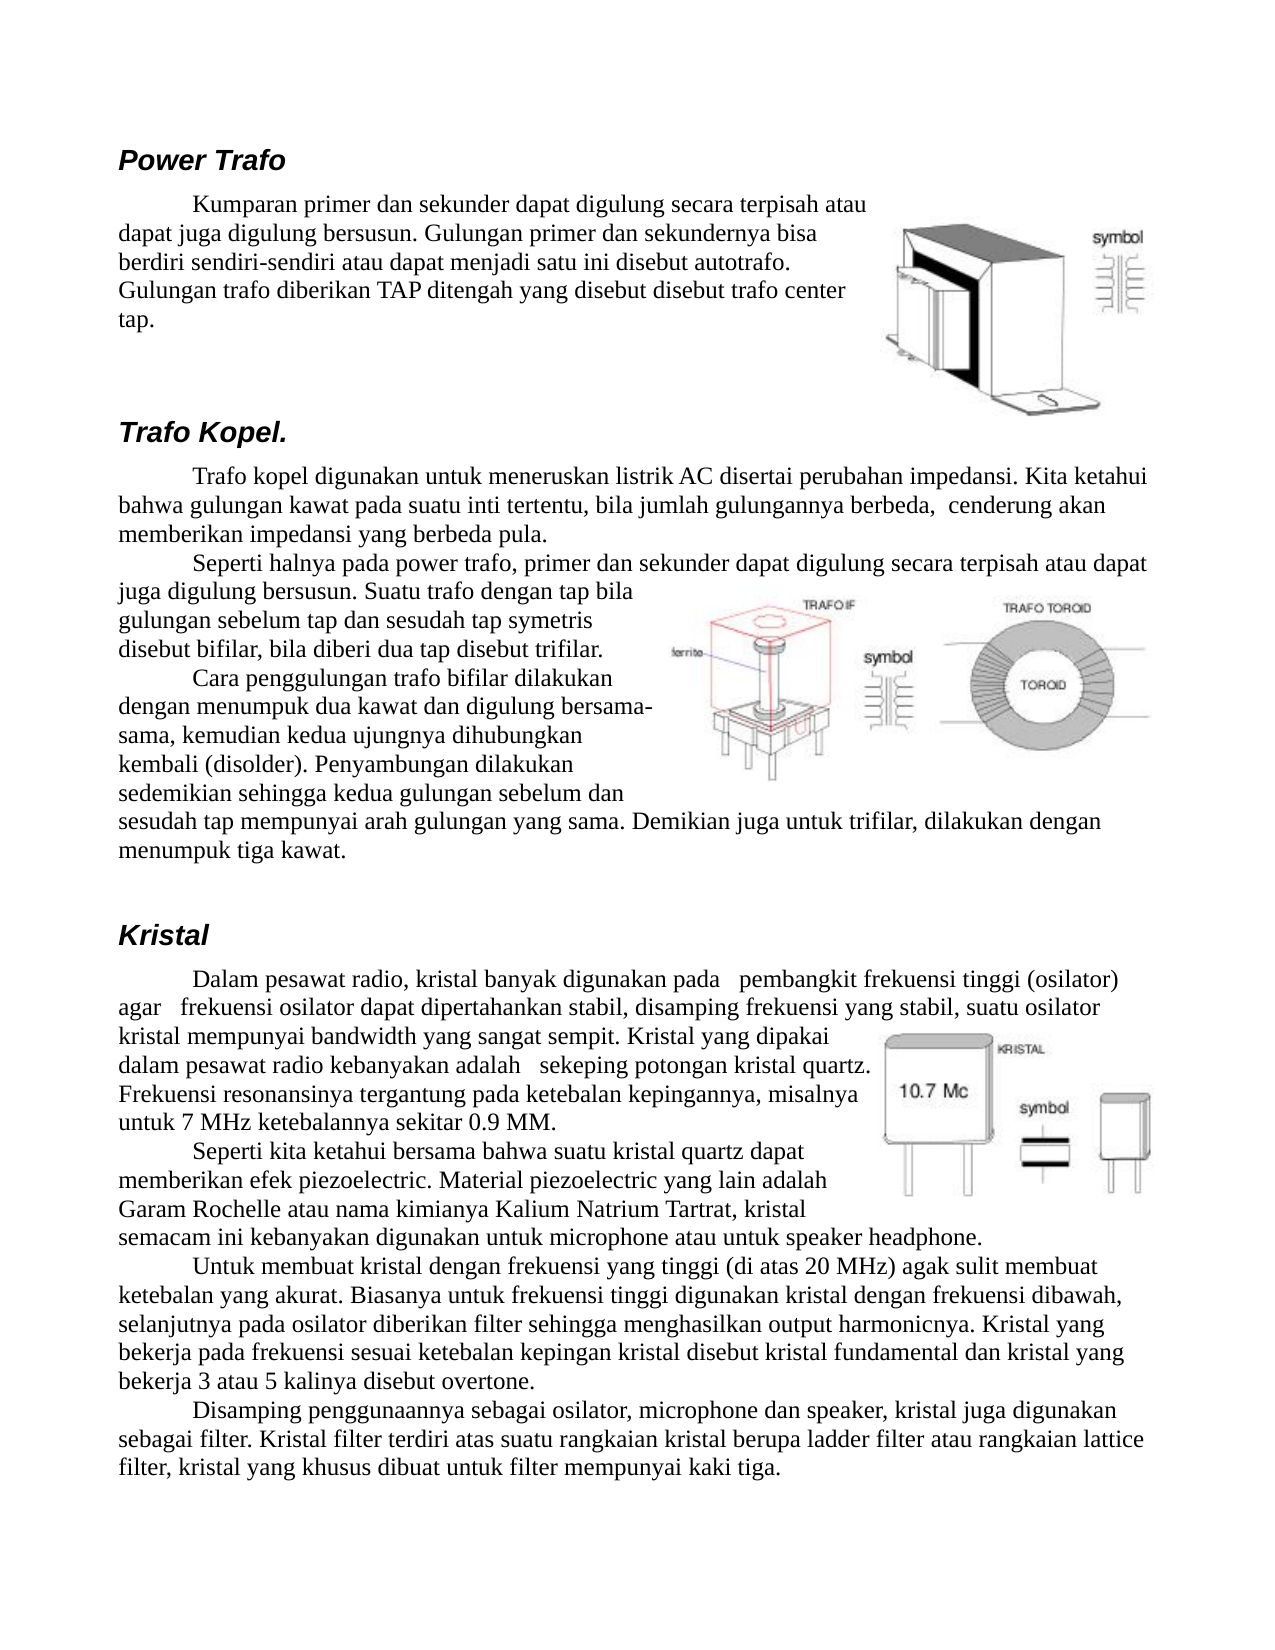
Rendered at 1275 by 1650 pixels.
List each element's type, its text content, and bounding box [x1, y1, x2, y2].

text Seperti halnya pada power trafo, primer dan sekunder dapat digulung secara terpisah atau dapat juga digulung bersusun. Suatu trafo dengan tap bila gulungan sebelum tap dan sesudah tap symetris disebut bifilar, bila diberi dua tap disebut trifilar. [118, 548, 1157, 663]
subtitle Kristal [118, 918, 1157, 951]
picture [667, 583, 1152, 787]
text Dalam pesawat radio, kristal banyak digunakan pada pembangkit frekuensi tinggi (osilator) agar frekuensi osilator dapat dipertahankan stabil, disamping frekuensi yang stabil, suatu osilator kristal mempunyai bandwidth yang sangat sempit. Kristal yang dipakai dalam pesawat radio kebanyakan adalah sekeping potongan kristal quartz. Frekuensi resonansinya tergantung pada ketebalan kepingannya, misalnya untuk 7 MHz ketebalannya sekitar 0.9 MM. [118, 964, 1157, 1136]
text Cara penggulungan trafo bifilar dilakukan dengan menumpuk dua kawat dan digulung bersama­sama, kemudian kedua ujungnya dihubungkan kembali (disolder). Penyambungan dilakukan sedemikian sehingga kedua gulungan sebelum dan sesudah tap mempunyai arah gulungan yang sama. Demikian juga untuk trifilar, dilakukan dengan menumpuk tiga kawat. [118, 663, 1157, 864]
text Disamping penggunaannya sebagai osilator, microphone dan speaker, kristal juga digunakan sebagai filter. Kristal filter terdiri atas suatu rangkaian kristal berupa ladder filter atau rangkaian lattice filter, kristal yang khusus dibuat untuk filter mempunyai kaki tiga. [118, 1395, 1157, 1481]
picture [880, 215, 1154, 424]
subtitle Trafo Kopel. [118, 415, 1157, 449]
text Trafo kopel digunakan untuk meneruskan listrik AC disertai perubahan impedansi. Kita ketahui bahwa gulungan kawat pada suatu inti tertentu, bila jumlah gulungannya berbeda, cenderung akan memberikan impedansi yang berbeda pula. [118, 461, 1157, 548]
text Seperti kita ketahui bersama bahwa suatu kristal quartz dapat memberikan efek piezoelectric. Material piezoelectric yang lain adalah Garam Rochelle atau nama kimianya Kalium Natrium Tartrat, kristal semacam ini kebanyakan digunakan untuk microphone atau untuk speaker headphone. [118, 1136, 1157, 1251]
text Kumparan primer dan sekunder dapat digulung secara terpisah atau dapat juga digulung bersusun. Gulungan primer dan sekundernya bisa berdiri sendiri­-sendiri atau dapat menjadi satu ini disebut autotrafo. Gulungan trafo diberikan TAP ditengah yang disebut disebut trafo center tap. [118, 189, 1157, 333]
picture [877, 1021, 1157, 1206]
text Untuk membuat kristal dengan frekuensi yang tinggi (di atas 20 MHz) agak sulit membuat ketebalan yang akurat. Biasanya untuk frekuensi tinggi digunakan kristal dengan frekuensi dibawah, selanjutnya pada osilator diberikan filter sehingga menghasilkan output harmonic­nya. Kristal yang bekerja pada frekuensi sesuai ketebalan kepingan kristal disebut kristal fundamental dan kristal yang bekerja 3 atau 5 kalinya disebut overtone. [118, 1251, 1157, 1395]
subtitle Power Trafo [118, 143, 1157, 177]
